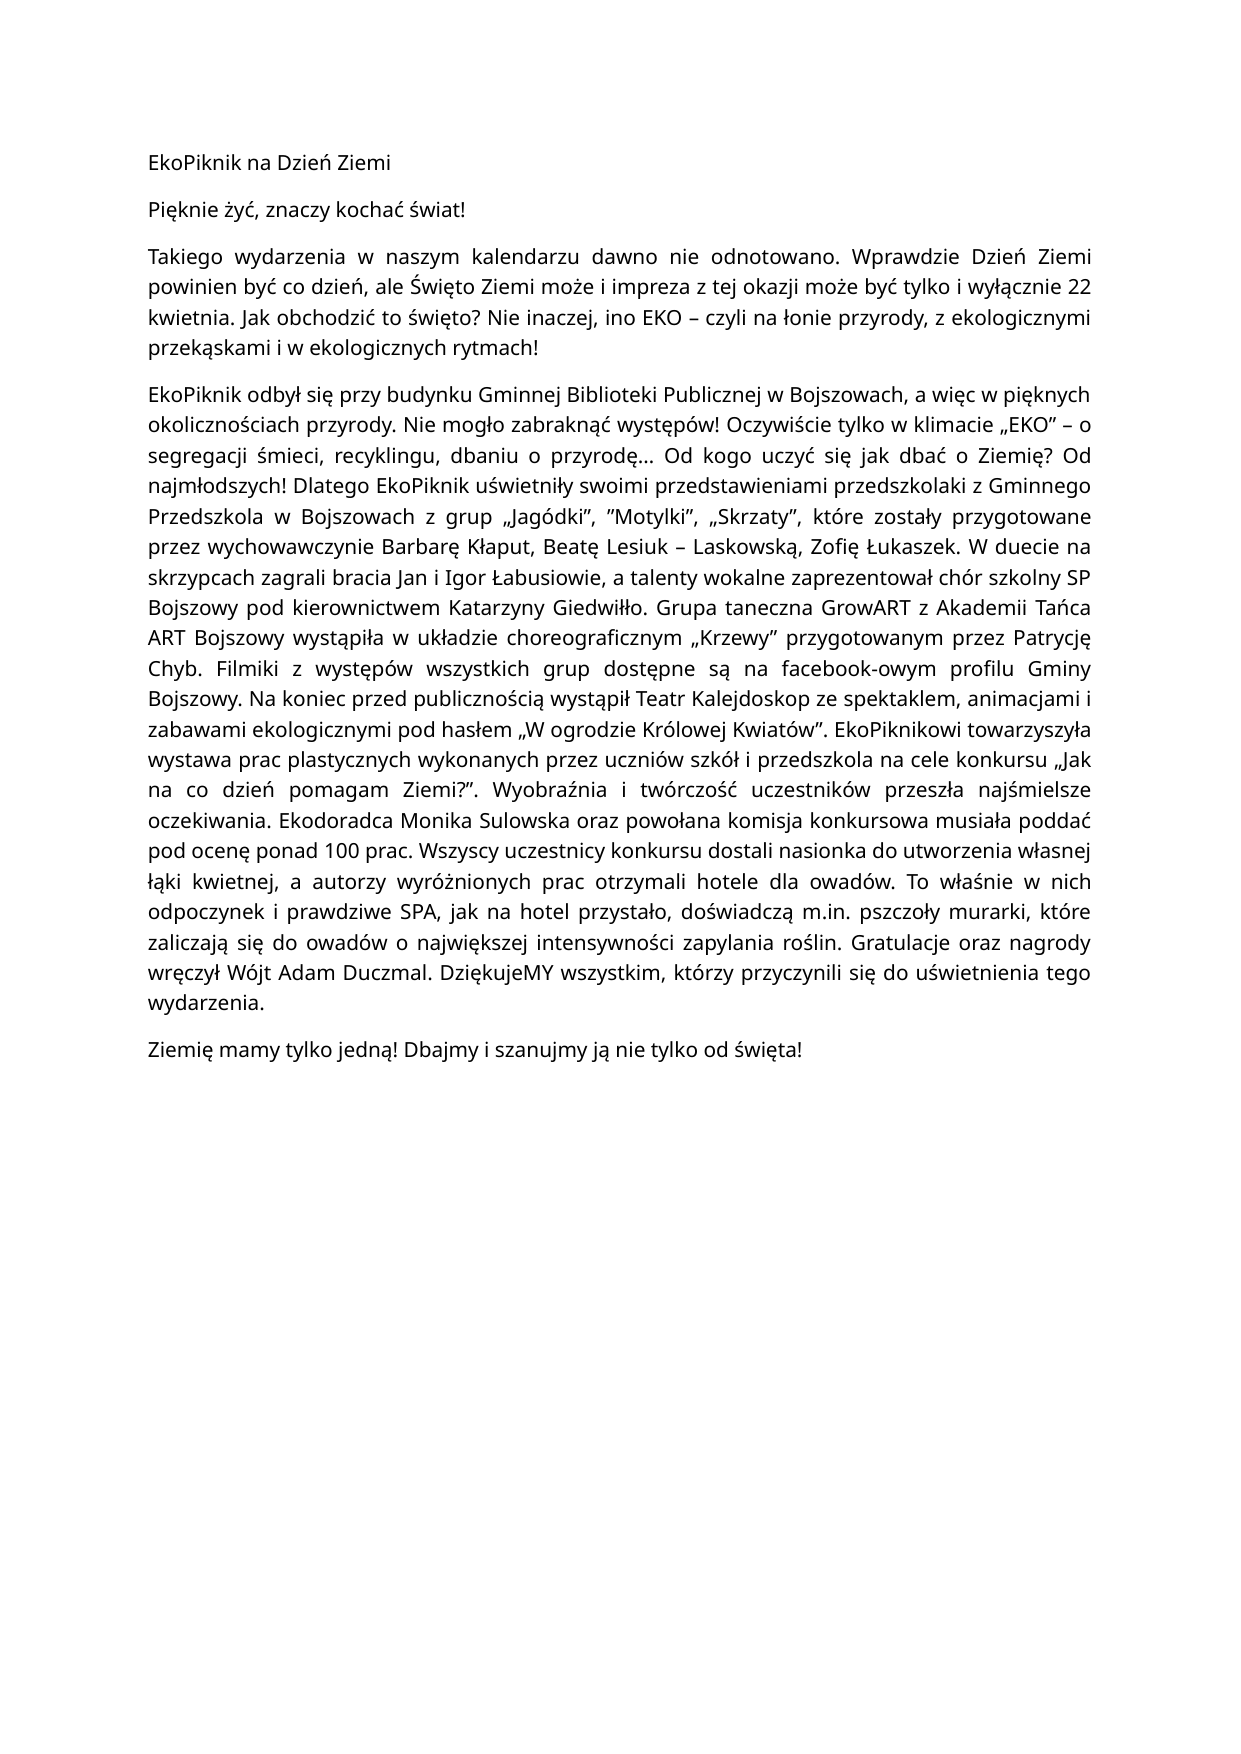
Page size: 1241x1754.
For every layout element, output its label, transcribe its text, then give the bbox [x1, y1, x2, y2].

text EkoPiknik na Dzień Ziemi [148, 148, 1093, 176]
text Ziemię mamy tylko jedną! Dbajmy i szanujmy ją nie tylko od święta! [148, 1036, 1093, 1064]
text Takiego wydarzenia w naszym kalendarzu dawno nie odnotowano. Wprawdzie Dzień Ziemi powinien być co dzień, ale Święto Ziemi może i impreza z tej okazji może być tylko i wyłącznie 22 kwietnia. Jak obchodzić to święto? Nie inaczej, ino EKO – czyli na łonie przyrody, z ekologicznymi przekąskami i w ekologicznych rytmach! [148, 242, 1093, 361]
text Pięknie żyć, znaczy kochać świat! [148, 195, 1093, 223]
text EkoPiknik odbył się przy budynku Gminnej Biblioteki Publicznej w Bojszowach, a więc w pięknych okolicznościach przyrody. Nie mogło zabraknąć występów! Oczywiście tylko w klimacie „EKO” – o segregacji śmieci, recyklingu, dbaniu o przyrodę… Od kogo uczyć się jak dbać o Ziemię? Od najmłodszych! Dlatego EkoPiknik uświetniły swoimi przedstawieniami przedszkolaki z Gminnego Przedszkola w Bojszowach z grup „Jagódki”, ”Motylki”, „Skrzaty”, które zostały przygotowane przez wychowawczynie Barbarę Kłaput, Beatę Lesiuk – Laskowską, Zofię Łukaszek. W duecie na skrzypcach zagrali bracia Jan i Igor Łabusiowie, a talenty wokalne zaprezentował chór szkolny SP Bojszowy pod kierownictwem Katarzyny Giedwiłło. Grupa taneczna GrowART z Akademii Tańca ART Bojszowy wystąpiła w układzie choreograficznym „Krzewy” przygotowanym przez Patrycję Chyb. Filmiki z występów wszystkich grup dostępne są na facebook-owym profilu Gminy Bojszowy. Na koniec przed publicznością wystąpił Teatr Kalejdoskop ze spektaklem, animacjami i zabawami ekologicznymi pod hasłem „W ogrodzie Królowej Kwiatów”. EkoPiknikowi towarzyszyła wystawa prac plastycznych wykonanych przez uczniów szkół i przedszkola na cele konkursu „Jak na co dzień pomagam Ziemi?”. Wyobraźnia i twórczość uczestników przeszła najśmielsze oczekiwania. Ekodoradca Monika Sulowska oraz powołana komisja konkursowa musiała poddać pod ocenę ponad 100 prac. Wszyscy uczestnicy konkursu dostali nasionka do utworzenia własnej łąki kwietnej, a autorzy wyróżnionych prac otrzymali hotele dla owadów. To właśnie w nich odpoczynek i prawdziwe SPA, jak na hotel przystało, doświadczą m.in. pszczoły murarki, które zaliczają się do owadów o największej intensywności zapylania roślin. Gratulacje oraz nagrody wręczył Wójt Adam Duczmal. DziękujeMY wszystkim, którzy przyczynili się do uświetnienia tego wydarzenia. [148, 380, 1093, 1017]
